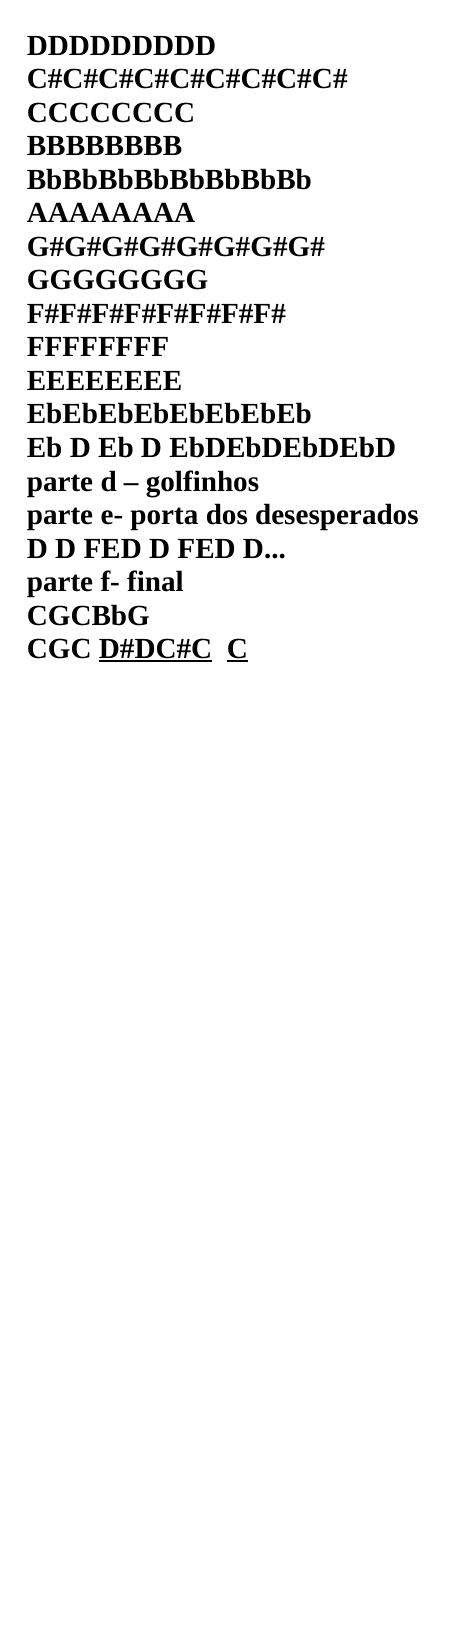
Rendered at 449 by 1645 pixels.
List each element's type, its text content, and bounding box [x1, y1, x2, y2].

text parte f- final [27, 564, 428, 598]
text G#G#G#G#G#G#G#G# [27, 229, 428, 262]
text BBBBBBBB [27, 128, 428, 162]
text C#C#C#C#C#C#C#C#C# [27, 61, 428, 95]
text F#F#F#F#F#F#F#F# [27, 296, 428, 329]
text EbEbEbEbEbEbEbEb [27, 397, 428, 430]
text BbBbBbBbBbBbBbBb [27, 162, 428, 195]
text AAAAAAAA [27, 195, 428, 229]
text GGGGGGGG [27, 262, 428, 296]
text CCCCCCCC [27, 95, 428, 128]
text FFFFFFFF [27, 329, 428, 363]
text Eb D Eb D EbDEbDEbDEbD [27, 430, 428, 464]
text parte d – golfinhos [27, 464, 428, 497]
text D D FED D FED D... [27, 531, 428, 564]
text DDDDDDDDD [27, 28, 428, 61]
text EEEEEEEE [27, 363, 428, 397]
text CGC D#DC#C C [27, 631, 428, 665]
text parte e- porta dos desesperados [27, 497, 428, 531]
text CGCBbG [27, 598, 428, 631]
